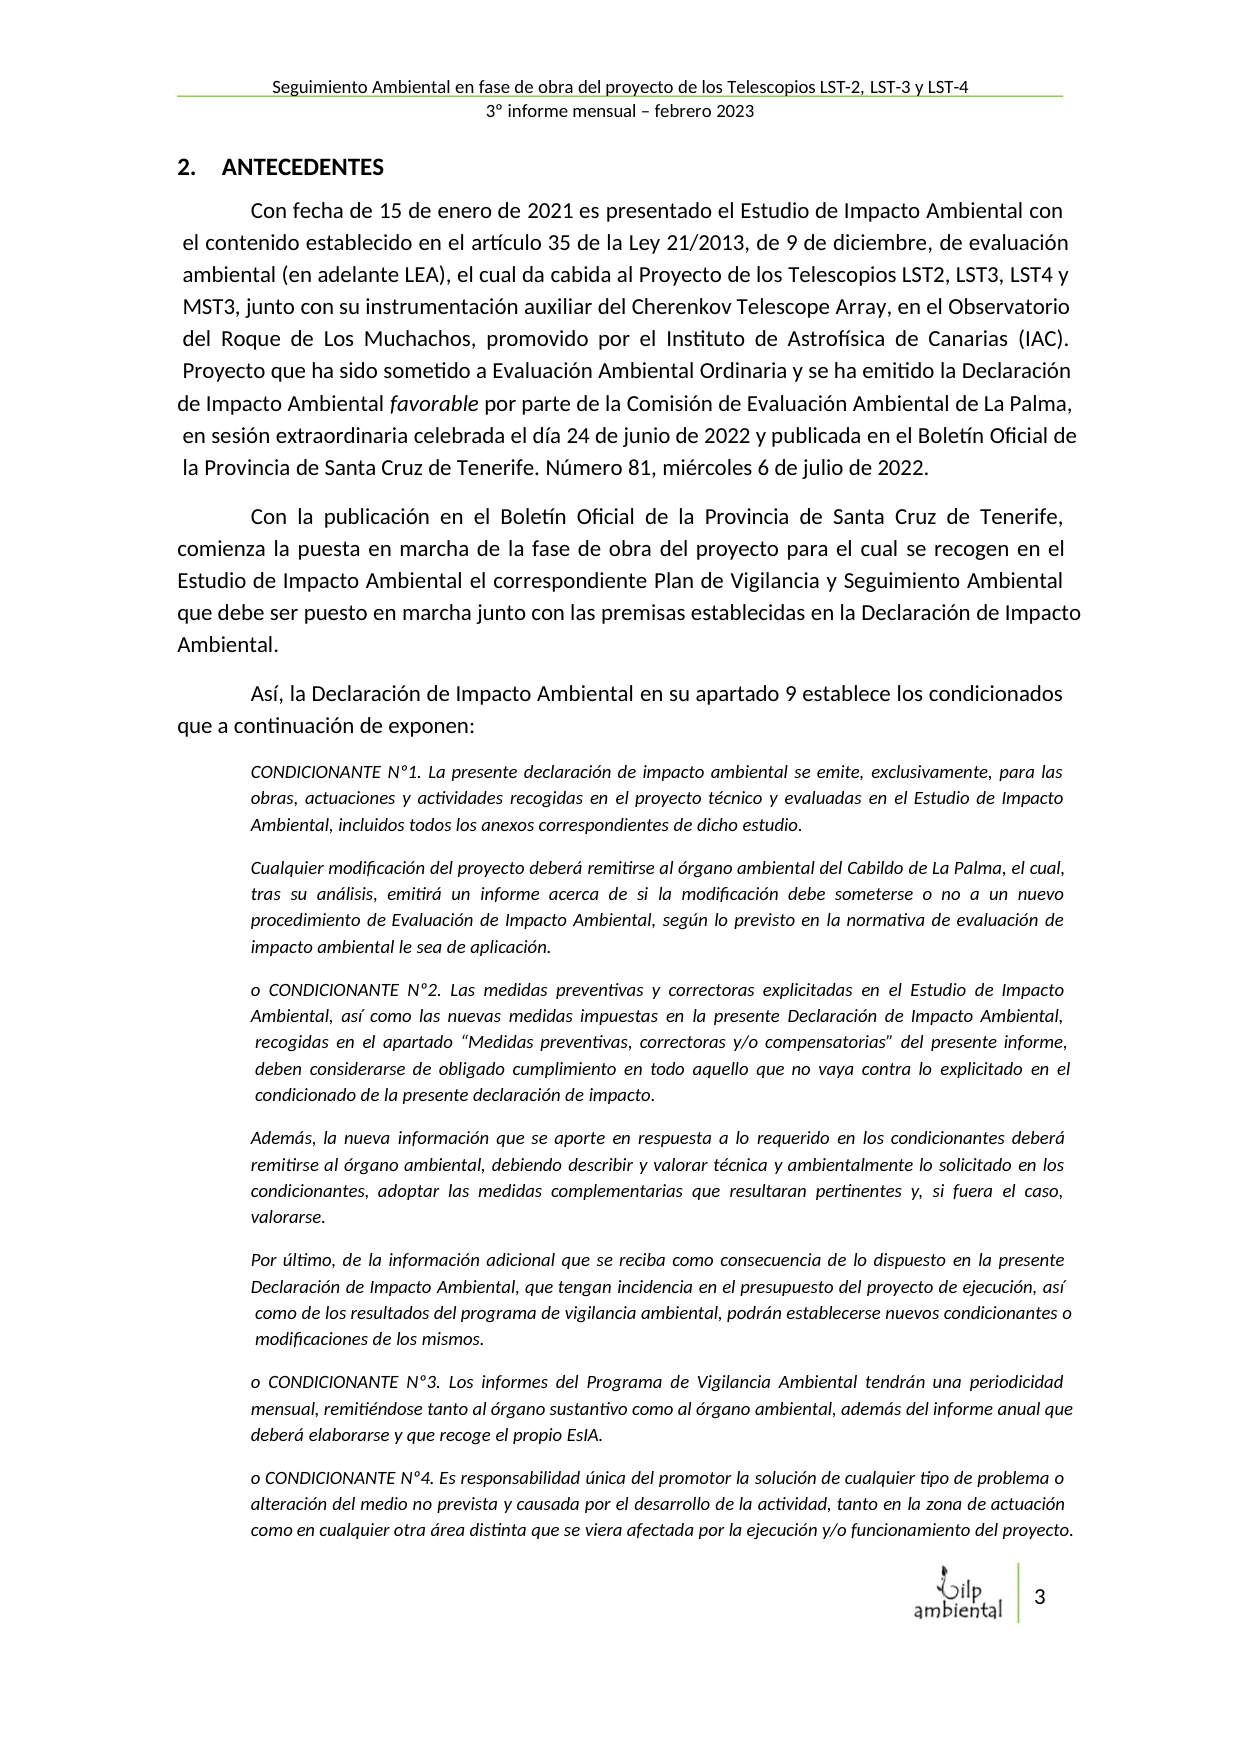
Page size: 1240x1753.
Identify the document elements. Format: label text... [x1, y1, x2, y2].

text 3 [1034, 1581, 1229, 1610]
text Así, la Declaración de Impacto Ambiental en su apartado 9 establece los condicionados que a continuación de exponen: [177, 676, 1229, 740]
text Seguimiento Ambiental en fase de obra del proyecto de los Telescopios LST-2, LST-3 y LST-4 3º informe mensual – febrero 2023 [272, 74, 1229, 123]
text o CONDICIONANTE Nº3. Los informes del Programa de Vigilancia Ambiental tendrán una periodicidad mensual, remitiéndose tanto al órgano sustantivo como al órgano ambiental, además del informe anual que deberá elaborarse y que recoge el propio EsIA. [251, 1368, 1229, 1447]
text Con la publicación en el Boletín Oficial de la Provincia de Santa Cruz de Tenerife, comienza la puesta en marcha de la fase de obra del proyecto para el cual se recogen en el Estudio de Impacto Ambiental el correspondiente Plan de Vigilancia y Seguimiento Ambiental que debe ser puesto en marcha junto con las premisas establecidas en la Declaración de Impacto Ambiental. [177, 498, 1229, 659]
text Además, la nueva información que se aporte en respuesta a lo requerido en los condicionantes deberá remitirse al órgano ambiental, debiendo describir y valorar técnica y ambientalmente lo solicitado en los condicionantes, adoptar las medidas complementarias que resultaran pertinentes y, si fuera el caso, valorarse. [251, 1123, 1229, 1229]
text o CONDICIONANTE Nº2. Las medidas preventivas y correctoras explicitadas en el Estudio de Impacto Ambiental, así como las nuevas medidas impuestas en la presente Declaración de Impacto Ambiental, recogidas en el apartado “Medidas preventivas, correctoras y/o compensatorias” del presente informe, deben considerarse de obligado cumplimiento en todo aquello que no vaya contra lo explicitado en el condicionado de la presente declaración de impacto. [251, 975, 1229, 1107]
text o CONDICIONANTE Nº4. Es responsabilidad única del promotor la solución de cualquier tipo de problema o alteración del medio no prevista y causada por el desarrollo de la actividad, tanto en la zona de actuación como en cualquier otra área distinta que se viera afectada por la ejecución y/o funcionamiento del proyecto. [251, 1463, 1229, 1542]
text Cualquier modificación del proyecto deberá remitirse al órgano ambiental del Cabildo de La Palma, el cual, tras su análisis, emitirá un informe acerca de si la modificación debe someterse o no a un nuevo procedimiento de Evaluación de Impacto Ambiental, según lo previsto en la normativa de evaluación de impacto ambiental le sea de aplicación. [251, 853, 1229, 958]
text CONDICIONANTE Nº1. La presente declaración de impacto ambiental se emite, exclusivamente, para las obras, actuaciones y actividades recogidas en el proyecto técnico y evaluadas en el Estudio de Impacto Ambiental, incluidos todos los anexos correspondientes de dicho estudio. [251, 758, 1229, 836]
text Con fecha de 15 de enero de 2021 es presentado el Estudio de Impacto Ambiental con el contenido establecido en el artículo 35 de la Ley 21/2013, de 9 de diciembre, de evaluación ambiental (en adelante LEA), el cual da cabida al Proyecto de los Telescopios LST2, LST3, LST4 y MST3, junto con su instrumentación auxiliar del Cherenkov Telescope Array, en el Observatorio del Roque de Los Muchachos, promovido por el Instituto de Astrofísica de Canarias (IAC). Proyecto que ha sido sometido a Evaluación Ambiental Ordinaria y se ha emitido la Declaración de Impacto Ambiental favorable por parte de la Comisión de Evaluación Ambiental de La Palma, en sesión extraordinaria celebrada el día 24 de junio de 2022 y publicada en el Boletín Oficial de la Provincia de Santa Cruz de Tenerife. Número 81, miércoles 6 de julio de 2022. [177, 193, 1229, 482]
text Por último, de la información adicional que se reciba como consecuencia de lo dispuesto en la presente Declaración de Impacto Ambiental, que tengan incidencia en el presupuesto del proyecto de ejecución, así como de los resultados del programa de vigilancia ambiental, podrán establecerse nuevos condicionantes o modificaciones de los mismos. [251, 1246, 1229, 1351]
text 2. ANTECEDENTES [177, 150, 1229, 181]
